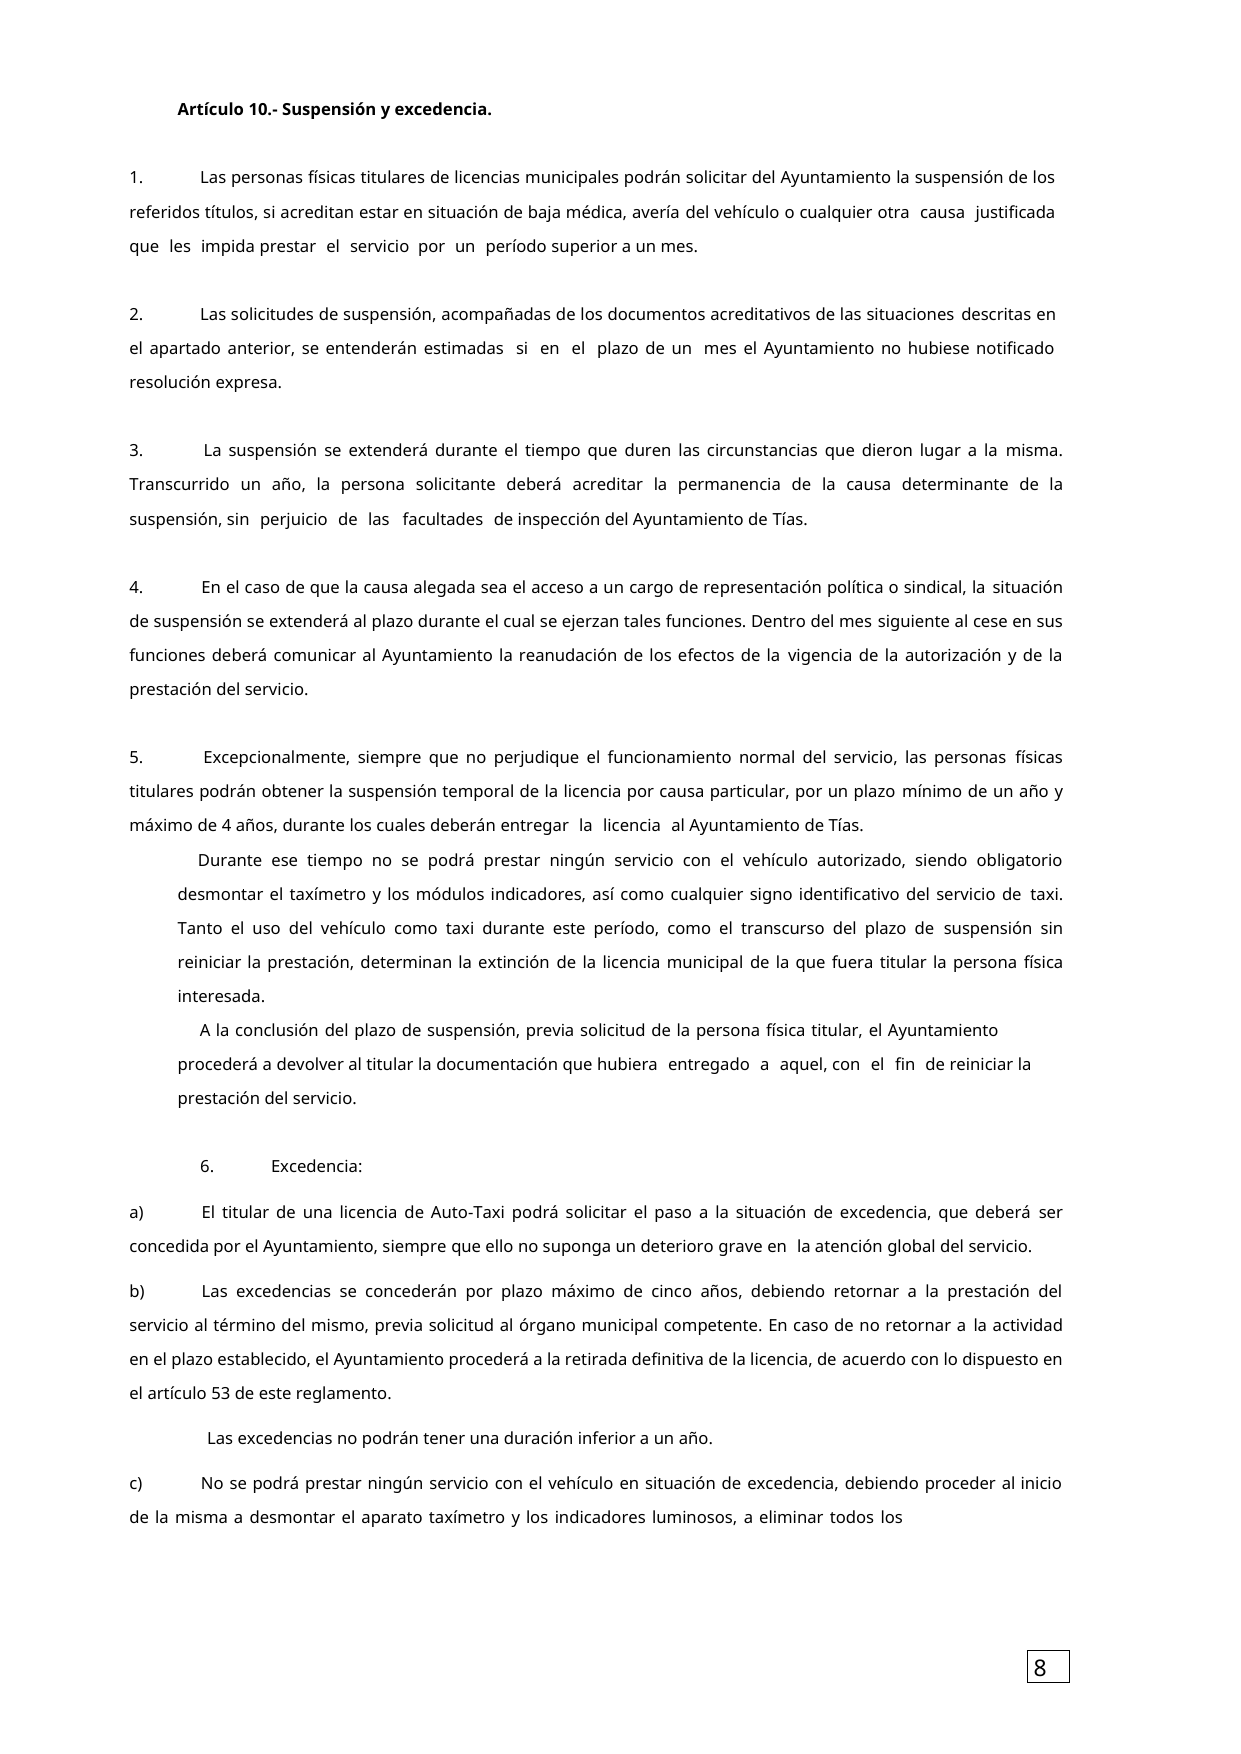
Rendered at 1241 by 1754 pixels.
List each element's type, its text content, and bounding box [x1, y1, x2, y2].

list No se podrá prestar ningún servicio con el vehículo en situación de excedencia, debiendo proceder al inicio de la misma a desmontar el aparato taxímetro y los indicadores luminosos, a eliminar todos los [129, 1472, 1063, 1529]
subtitle Artículo 10.- Suspensión y excedencia. [177, 98, 1076, 121]
text A la conclusión del plazo de suspensión, previa solicitud de la persona física titular, el Ayuntamiento procederá a devolver al titular la documentación que hubiera entregado a aquel, con el fin de reiniciar la prestación del servicio. [177, 1019, 1064, 1109]
list Excedencia: [200, 1155, 1076, 1178]
list En el caso de que la causa alegada sea el acceso a un cargo de representación política o sindical, la situación de suspensión se extenderá al plazo durante el cual se ejerzan tales funciones. Dentro del mes siguiente al cese en sus funciones deberá comunicar al Ayuntamiento la reanudación de los efectos de la vigencia de la autorización y de la prestación del servicio. [129, 575, 1063, 700]
list Excepcionalmente, siempre que no perjudique el funcionamiento normal del servicio, las personas físicas titulares podrán obtener la suspensión temporal de la licencia por causa particular, por un plazo mínimo de un año y máximo de 4 años, durante los cuales deberán entregar la licencia al Ayuntamiento de Tías. [129, 746, 1063, 837]
list Las solicitudes de suspensión, acompañadas de los documentos acreditativos de las situaciones descritas en el apartado anterior, se entenderán estimadas si en el plazo de un mes el Ayuntamiento no hubiese notificado resolución expresa. [129, 303, 1056, 393]
text Durante ese tiempo no se podrá prestar ningún servicio con el vehículo autorizado, siendo obligatorio desmontar el taxímetro y los módulos indicadores, así como cualquier signo identificativo del servicio de taxi. Tanto el uso del vehículo como taxi durante este período, como el transcurso del plazo de suspensión sin reiniciar la prestación, determinan la extinción de la licencia municipal de la que fuera titular la persona física interesada. [177, 848, 1063, 1007]
list La suspensión se extenderá durante el tiempo que duren las circunstancias que dieron lugar a la misma. Transcurrido un año, la persona solicitante deberá acreditar la permanencia de la causa determinante de la suspensión, sin perjuicio de las facultades de inspección del Ayuntamiento de Tías. [129, 439, 1063, 530]
list Las excedencias se concederán por plazo máximo de cinco años, debiendo retornar a la prestación del servicio al término del mismo, previa solicitud al órgano municipal competente. En caso de no retornar a la actividad en el plazo establecido, el Ayuntamiento procederá a la retirada definitiva de la licencia, de acuerdo con lo dispuesto en el artículo 53 de este reglamento. [129, 1279, 1063, 1404]
list Las personas físicas titulares de licencias municipales podrán solicitar del Ayuntamiento la suspensión de los referidos títulos, si acreditan estar en situación de baja médica, avería del vehículo o cualquier otra causa justificada que les impida prestar el servicio por un período superior a un mes. [129, 166, 1055, 257]
text Las excedencias no podrán tener una duración inferior a un año. [207, 1426, 1076, 1449]
list El titular de una licencia de Auto-Taxi podrá solicitar el paso a la situación de excedencia, que deberá ser concedida por el Ayuntamiento, siempre que ello no suponga un deterioro grave en la atención global del servicio. [129, 1201, 1063, 1257]
